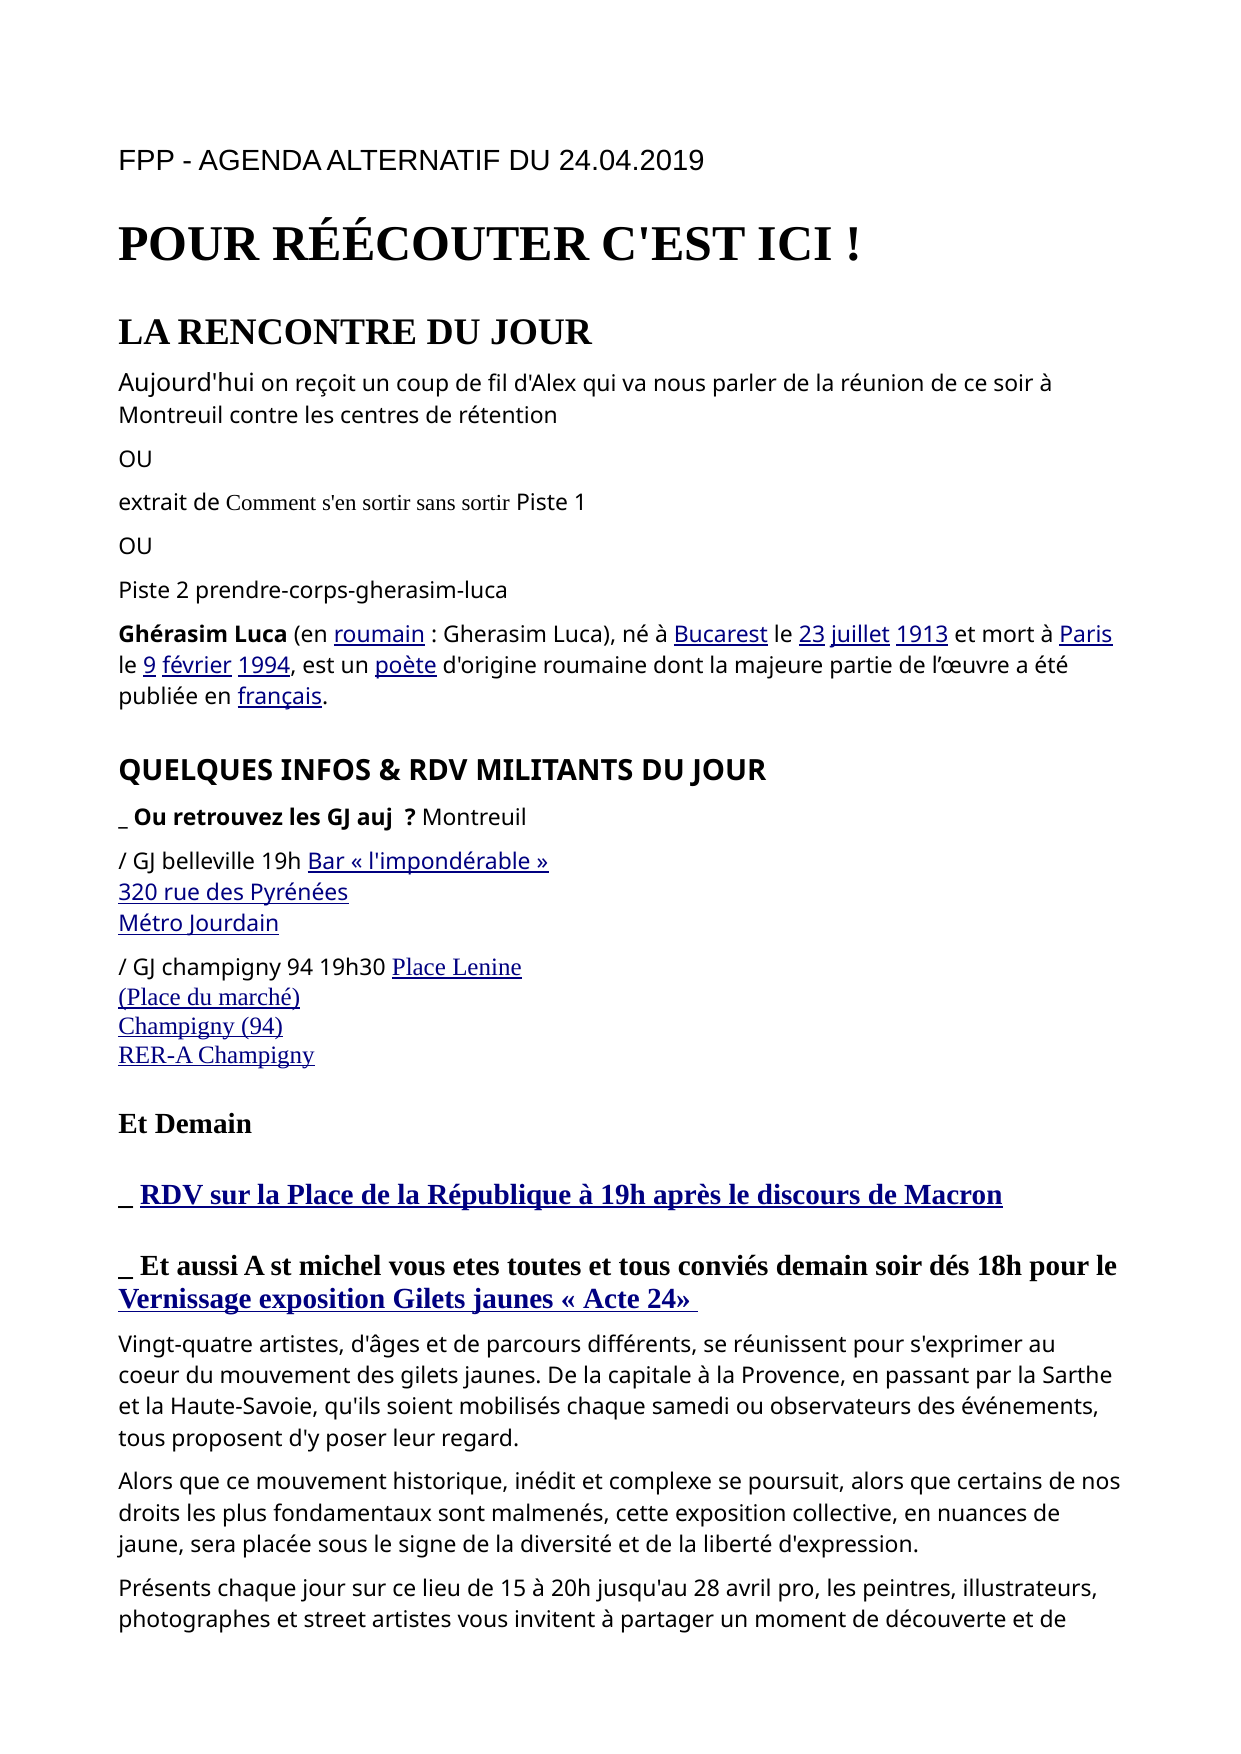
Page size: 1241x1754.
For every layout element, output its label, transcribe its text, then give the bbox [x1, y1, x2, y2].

subtitle _ Et aussi A st michel vous etes toutes et tous conviés demain soir dés 18h pour le Vernissage exposition Gilets jaunes « Acte 24» [118, 1248, 1122, 1315]
text Ghérasim Luca (en roumain : Gherasim Luca), né à Bucarest le 23 juillet 1913 et mort à Paris le 9 février 1994, est un poète d'origine roumaine dont la majeure partie de l’œuvre a été publiée en français. [118, 618, 1122, 711]
subtitle _ RDV sur la Place de la République à 19h après le discours de Macron [118, 1177, 1122, 1211]
text / GJ champigny 94 19h30 Place Lenine (Place du marché) Champigny (94) RER-A Champigny [118, 951, 1122, 1068]
text OU [118, 443, 1122, 474]
text Alors que ce mouvement historique, inédit et complexe se poursuit, alors que certains de nos droits les plus fondamentaux sont malmenés, cette exposition collective, en nuances de jaune, sera placée sous le signe de la diversité et de la liberté d'expression. [118, 1465, 1122, 1559]
text _ Ou retrouvez les GJ auj ? Montreuil [118, 801, 1122, 832]
text Présents chaque jour sur ce lieu de 15 à 20h jusqu'au 28 avril pro, les peintres, illustrateurs, photographes et street artistes vous invitent à partager un moment de découverte et de [118, 1571, 1122, 1634]
text extrait de Comment s'en sortir sans sortir Piste 1 [118, 486, 1122, 518]
text Vingt-quatre artistes, d'âges et de parcours différents, se réunissent pour s'exprimer au coeur du mouvement des gilets jaunes. De la capitale à la Provence, en passant par la Sarthe et la Haute-Savoie, qu'ils soient mobilisés chaque samedi ou observateurs des événements, tous proposent d'y poser leur regard. [118, 1328, 1122, 1453]
subtitle LA RENCONTRE DU JOUR [118, 309, 1122, 352]
text Piste 2 prendre-corps-gherasim-luca [118, 574, 1122, 605]
subtitle QUELQUES INFOS & RDV MILITANTS DU JOUR [118, 749, 1122, 788]
subtitle Et Demain [118, 1106, 1122, 1139]
text / GJ belleville 19h Bar « l'impondérable » 320 rue des Pyrénées Métro Jourdain [118, 845, 1122, 938]
text OU [118, 530, 1122, 561]
text Aujourd'hui on reçoit un coup de fil d'Alex qui va nous parler de la réunion de ce soir à Montreuil contre les centres de rétention [118, 365, 1122, 430]
subtitle POUR RÉÉCOUTER C'EST ICI ! [118, 214, 1122, 272]
subtitle FPP - AGENDA ALTERNATIF DU 24.04.2019 [118, 143, 1122, 177]
